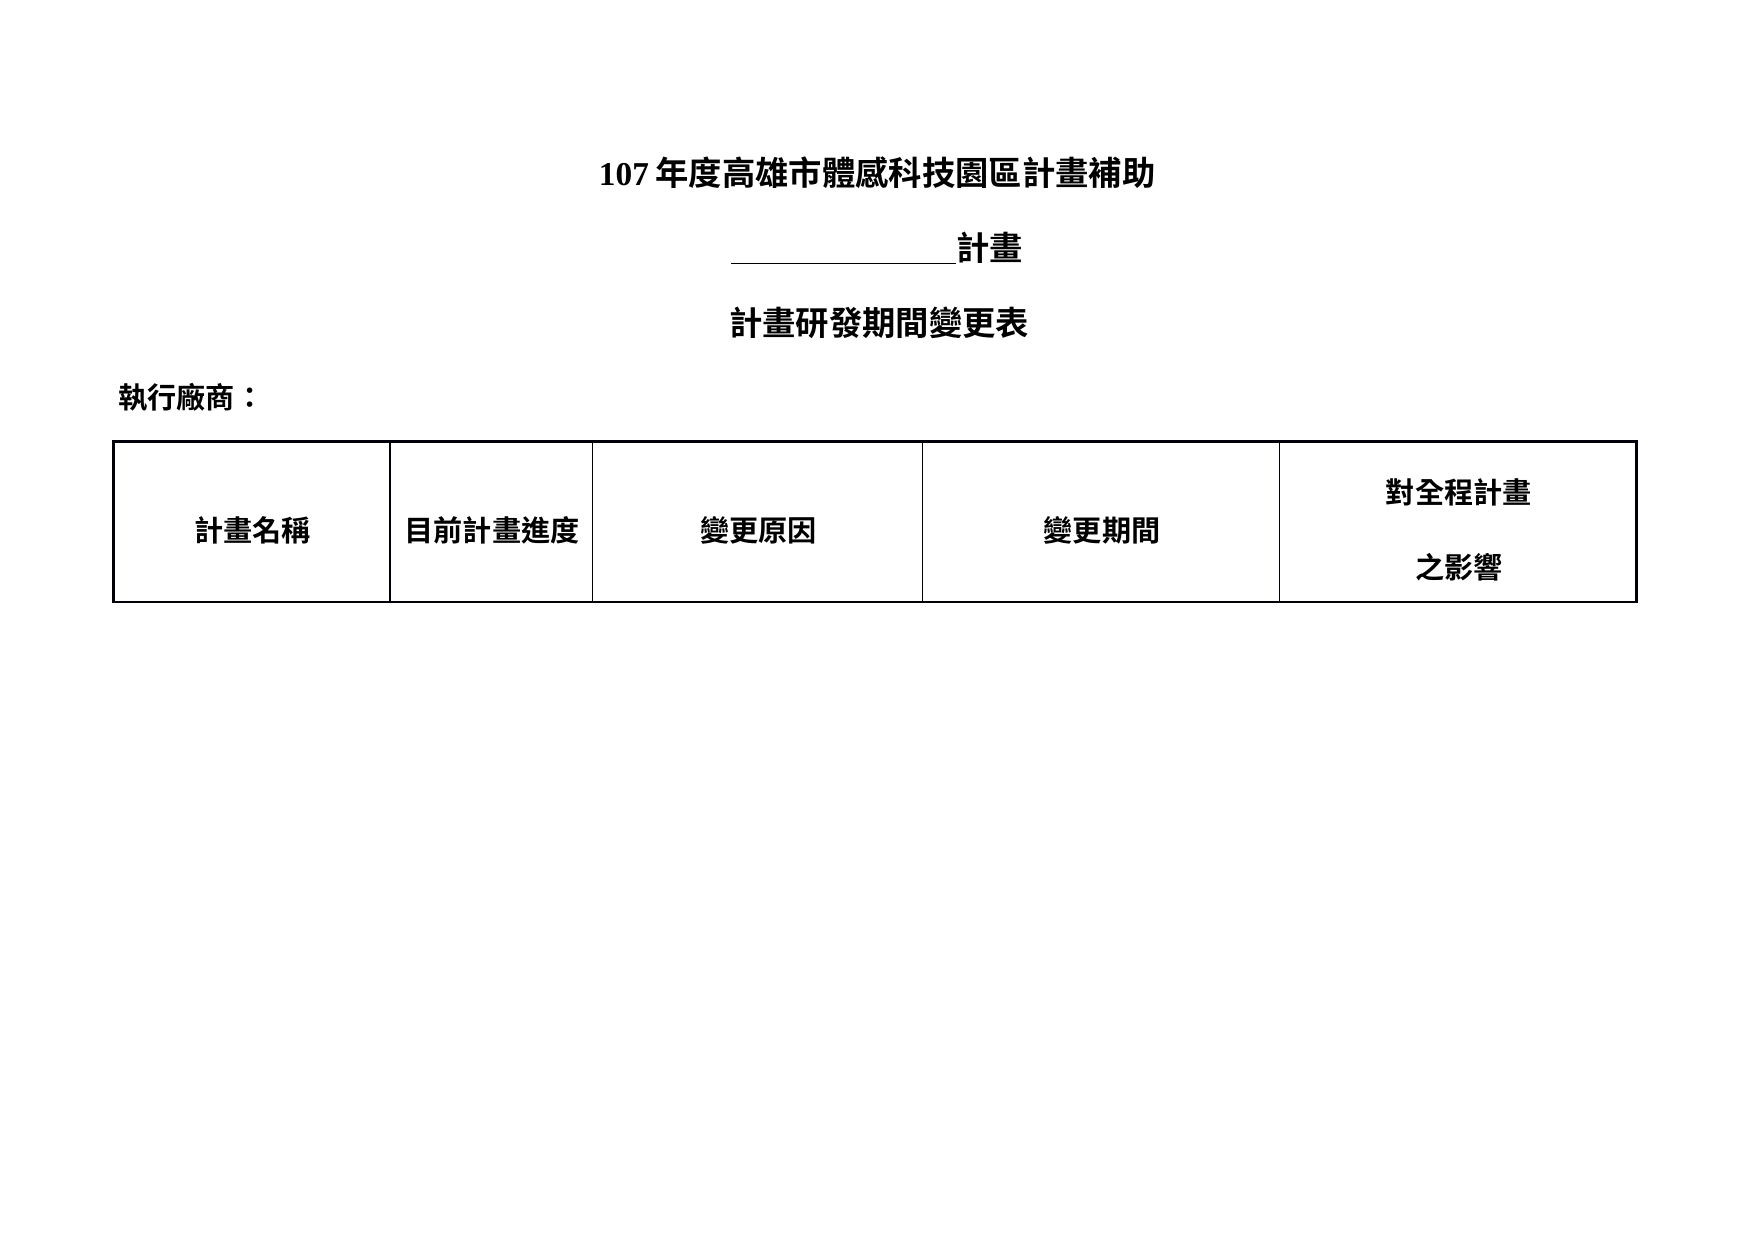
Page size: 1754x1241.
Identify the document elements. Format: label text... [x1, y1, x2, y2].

text 計畫研發期間變更表 [118, 277, 1639, 352]
table_header 變更期間 [923, 443, 1279, 601]
table_header 計畫名稱 [115, 443, 389, 601]
table_header 對全程計畫 之影響 [1280, 443, 1635, 601]
table_header 變更原因 [593, 443, 922, 601]
text 執行廠商： [118, 352, 1639, 427]
text 107年度高雄市體感科技園區計畫補助 計畫 [118, 127, 1636, 277]
table_header 目前計畫進度 [391, 443, 592, 601]
